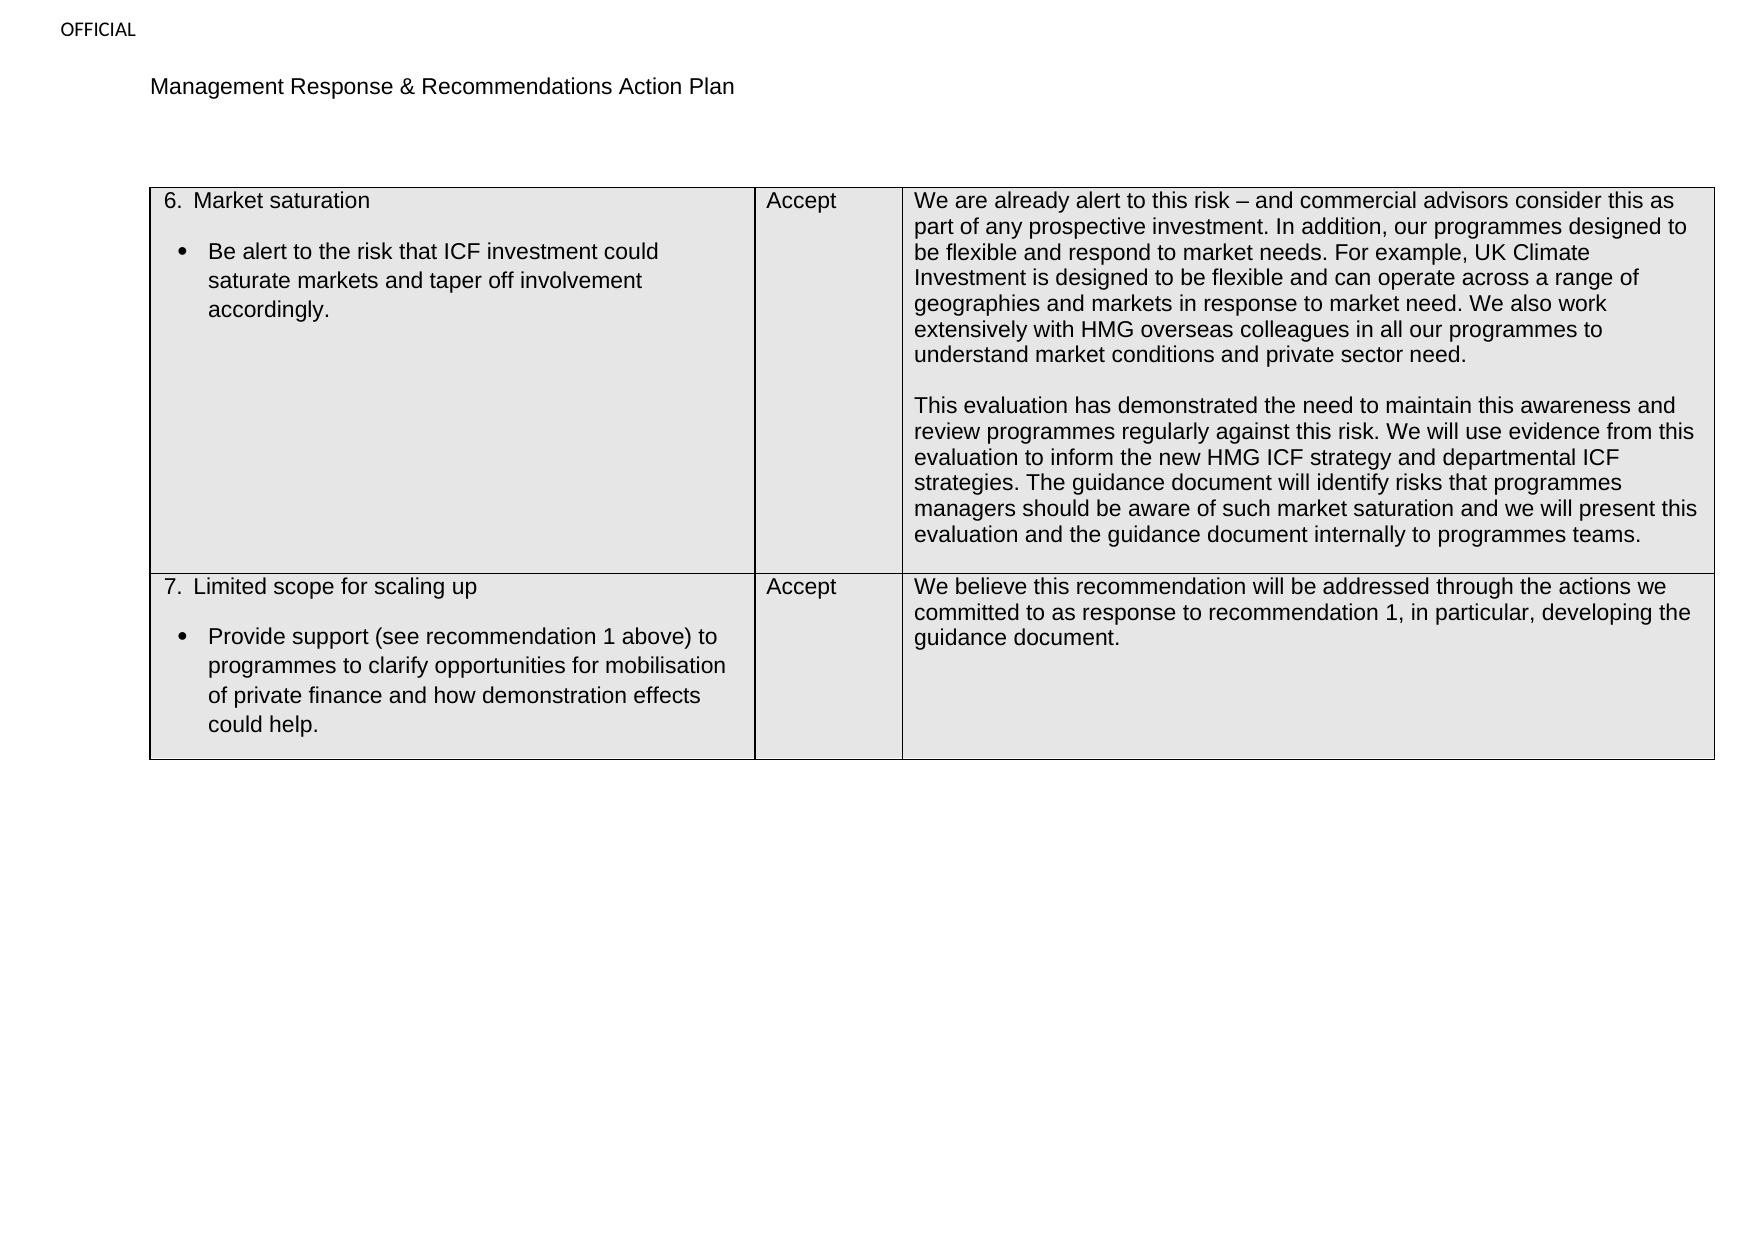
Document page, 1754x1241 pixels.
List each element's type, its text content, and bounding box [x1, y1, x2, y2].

table_cell We are already alert to this risk – and commercial advisors consider this as part of any prospective investment. In addition, our programmes designed to be flexible and respond to market needs. For example, UK Climate Investment is designed to be flexible and can operate across a range of geographies and markets in response to market need. We also work extensively with HMG overseas colleagues in all our programmes to understand market conditions and private sector need. This evaluation has demonstrated the need to maintain this awareness and review programmes regularly against this risk. We will use evidence from this evaluation to inform the new HMG ICF strategy and departmental ICF strategies. The guidance document will identify risks that programmes managers should be aware of such market saturation and we will present this evaluation and the guidance document internally to programmes teams. [903, 188, 1714, 573]
table_cell We believe this recommendation will be addressed through the actions we committed to as response to recommendation 1, in particular, developing the guidance document. [903, 574, 1714, 758]
table_cell Accept [756, 188, 902, 573]
table_cell Market saturation Be alert to the risk that ICF investment could saturate markets and taper off involvement accordingly. [151, 188, 754, 573]
table_cell Accept [756, 574, 902, 758]
table_cell Limited scope for scaling up Provide support (see recommendation 1 above) to programmes to clarify opportunities for mobilisation of private finance and how demonstration effects could help. [151, 574, 754, 758]
